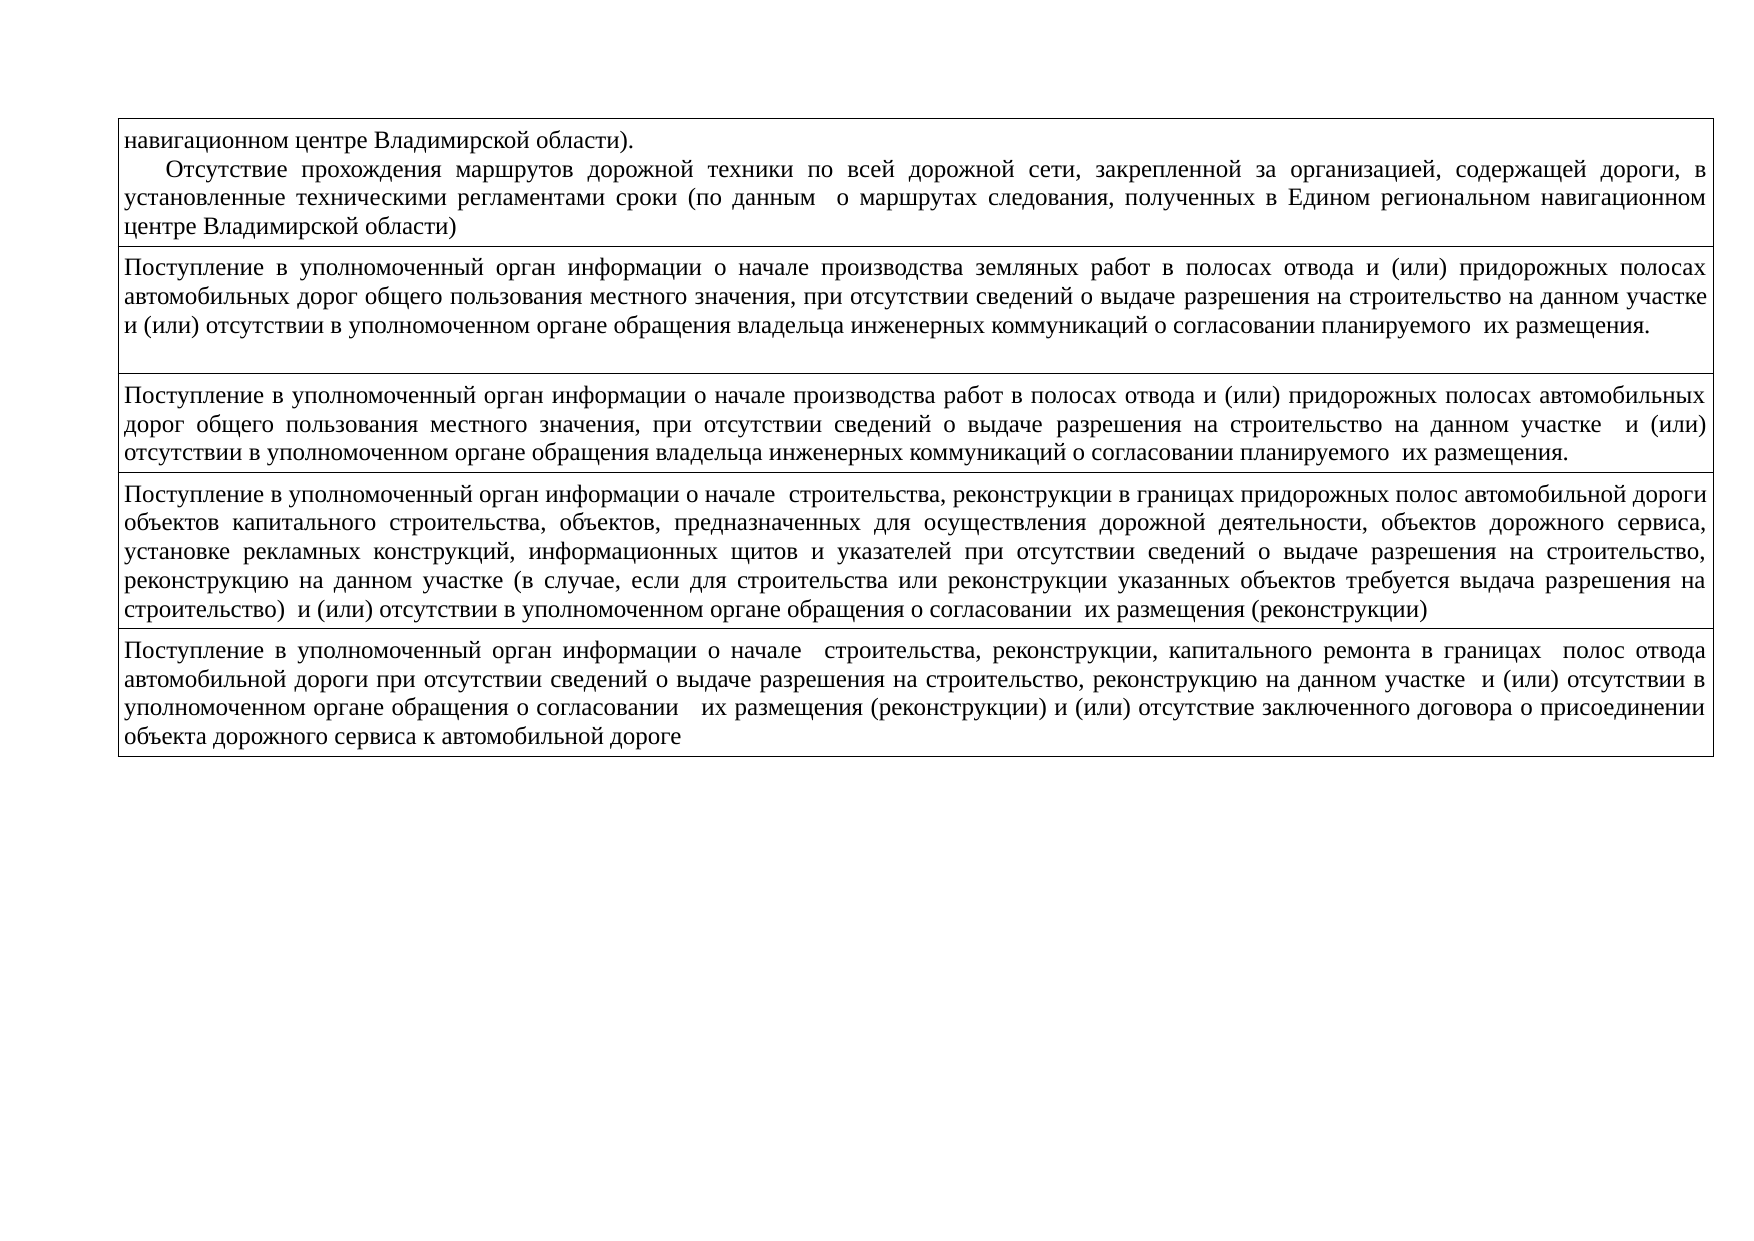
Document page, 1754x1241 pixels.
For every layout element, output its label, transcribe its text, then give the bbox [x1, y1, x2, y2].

table_cell Поступление в уполномоченный орган информации о начале производства работ в полосах отвода и (или) придорожных полосах автомобильных дорог общего пользования местного значения, при отсутствии сведений о выдаче разрешения на строительство на данном участке и (или) отсутствии в уполномоченном органе обращения владельца инженерных коммуникаций о согласовании планируемого их размещения. [119, 374, 1713, 472]
table_cell Поступление в уполномоченный орган информации о начале строительства, реконструкции в границах придорожных полос автомобильной дороги объектов капитального строительства, объектов, предназначенных для осуществления дорожной деятельности, объектов дорожного сервиса, установке рекламных конструкций, информационных щитов и указателей при отсутствии сведений о выдаче разрешения на строительство, реконструкцию на данном участке (в случае, если для строительства или реконструкции указанных объектов требуется выдача разрешения на строительство) и (или) отсутствии в уполномоченном органе обращения о согласовании их размещения (реконструкции) [119, 473, 1713, 628]
table_cell Поступление в уполномоченный орган информации о начале производства земляных работ в полосах отвода и (или) придорожных полосах автомобильных дорог общего пользования местного значения, при отсутствии сведений о выдаче разрешения на строительство на данном участке и (или) отсутствии в уполномоченном органе обращения владельца инженерных коммуникаций о согласовании планируемого их размещения. [119, 247, 1713, 373]
table_cell Поступление в уполномоченный орган информации о начале строительства, реконструкции, капитального ремонта в границах полос отвода автомобильной дороги при отсутствии сведений о выдаче разрешения на строительство, реконструкцию на данном участке и (или) отсутствии в уполномоченном органе обращения о согласовании их размещения (реконструкции) и (или) отсутствие заключенного договора о присоединении объекта дорожного сервиса к автомобильной дороге [119, 629, 1713, 756]
table_cell навигационном центре Владимирской области). Отсутствие прохождения маршрутов дорожной техники по всей дорожной сети, закрепленной за организацией, содержащей дороги, в установленные техническими регламентами сроки (по данным о маршрутах следования, полученных в Едином региональном навигационном центре Владимирской области) [119, 119, 1713, 246]
